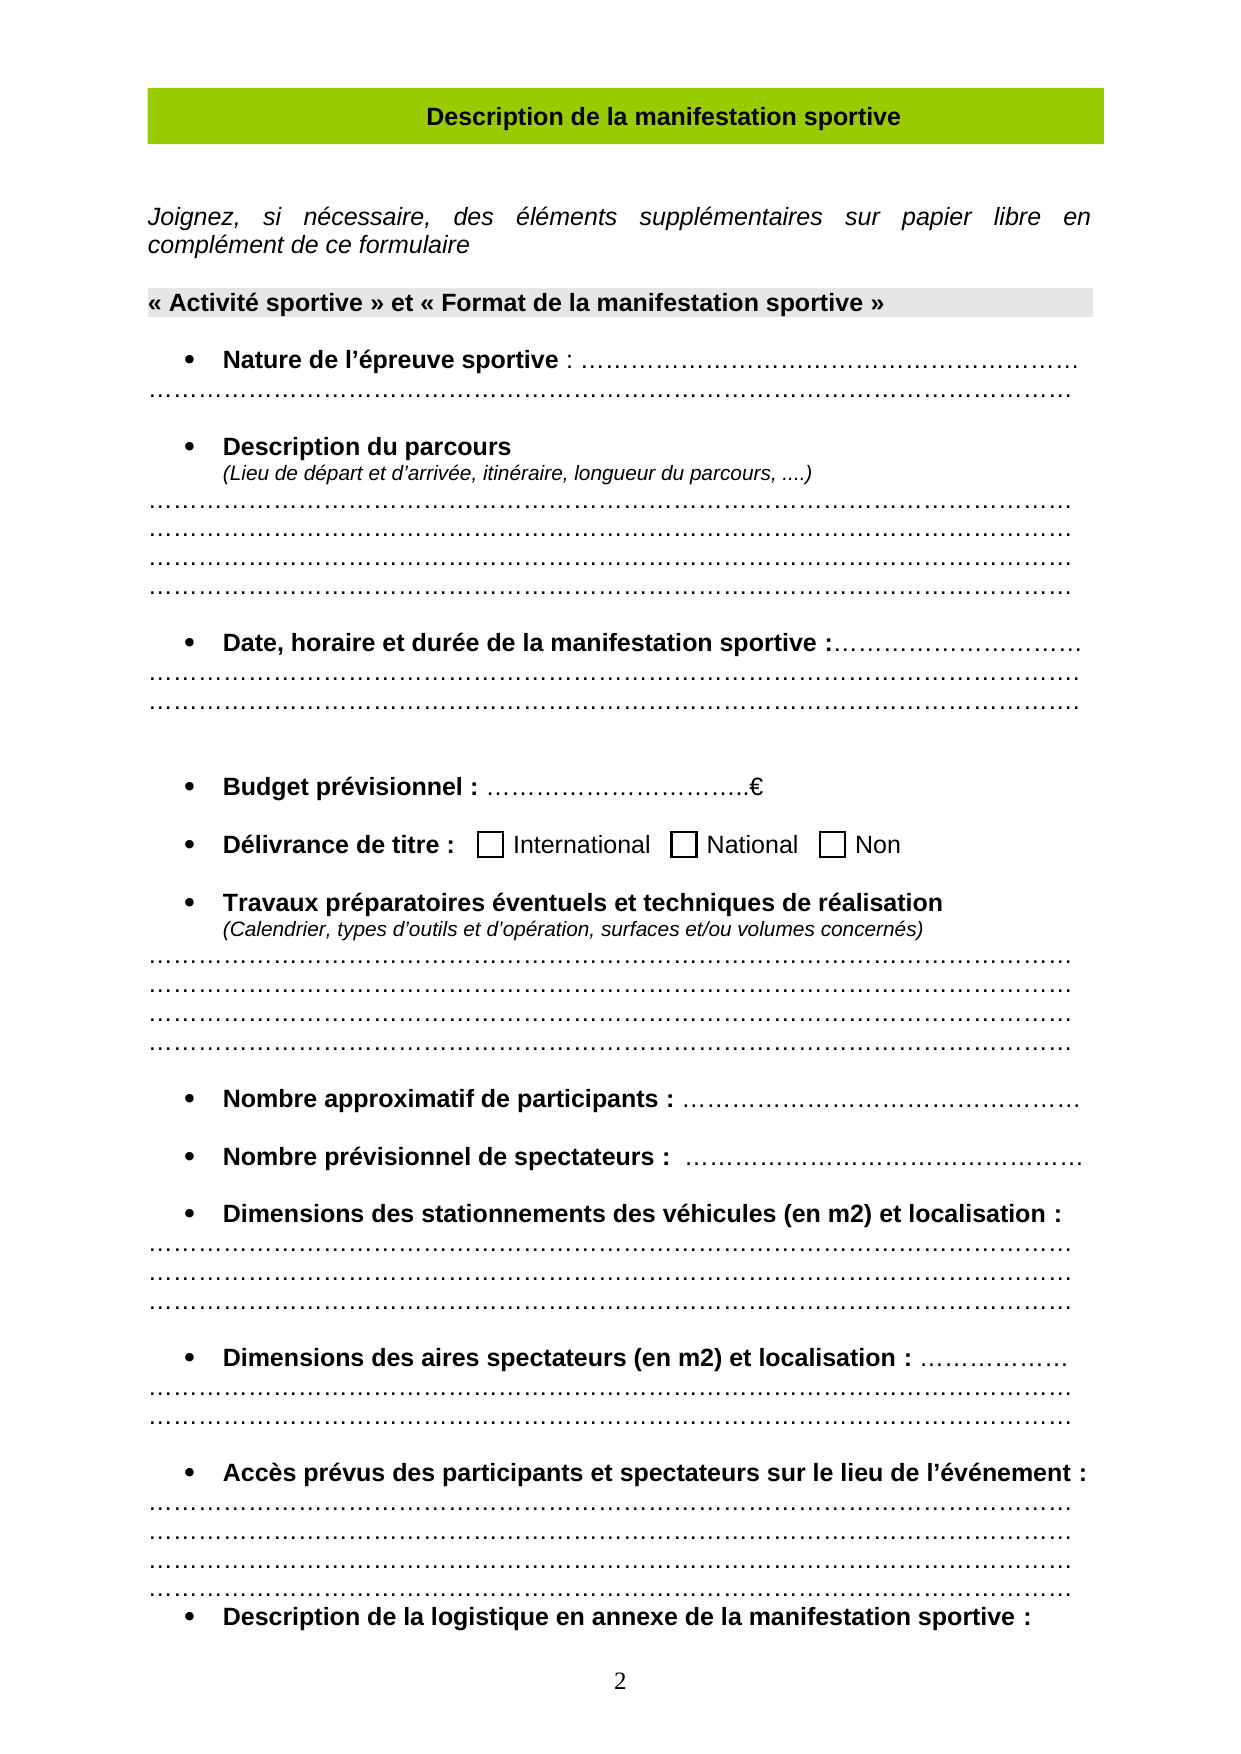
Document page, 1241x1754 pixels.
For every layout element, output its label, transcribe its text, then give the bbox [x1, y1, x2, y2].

list Accès prévus des participants et spectateurs sur le lieu de l’événement : [185, 1458, 1093, 1487]
text Joignez, si nécessaire, des éléments supplémentaires sur papier libre en complément de ce formulaire [148, 202, 1093, 259]
text ………………………………………………………………………………………………… [148, 374, 1093, 403]
list Nature de l’épreuve sportive : …………………………………………………… [185, 346, 1093, 374]
list Budget prévisionnel : …………………………..€ [185, 772, 1093, 801]
text ………………………………………………………………………………………………… [148, 1372, 1093, 1401]
text ………………………………………………………………………………………………………………………………………………………………………………………………………………………………………………………………………………………………………………………………………………………………………………………………………… [148, 485, 1093, 600]
list Travaux préparatoires éventuels et techniques de réalisation [185, 887, 1093, 916]
list Description de la logistique en annexe de la manifestation sportive : [185, 1602, 1093, 1631]
list Date, horaire et durée de la manifestation sportive :………………………… [185, 628, 1093, 657]
text …………………………………………………………………………………………………. [148, 686, 1093, 715]
text ………………………………………………………………………………………………………………………………………………………………………………………………………………………………………………………………………………………………………………………………………………………………………………………………………… [148, 940, 1093, 1055]
list Nombre prévisionnel de spectateurs : ………………………………………… [185, 1142, 1093, 1171]
list (Lieu de départ et d’arrivée, itinéraire, longueur du parcours, ....) [185, 461, 1093, 485]
list Nombre approximatif de participants : ………………………………………… [185, 1084, 1093, 1113]
list Dimensions des stationnements des véhicules (en m2) et localisation : [185, 1199, 1093, 1228]
text ………………………………………………………………………………………………… ………………………………………………………………………………………………… [148, 1228, 1093, 1286]
list (Calendrier, types d’outils et d’opération, surfaces et/ou volumes concernés) [185, 916, 1093, 940]
text « Activité sportive » et « Format de la manifestation sportive » [148, 288, 1093, 317]
text ………………………………………………………………………………………………… [148, 1401, 1093, 1429]
text …………………………………………………………………………………………………. [148, 657, 1093, 686]
list Délivrance de titre : [185, 830, 1093, 859]
list Description du parcours [185, 432, 1093, 461]
list Dimensions des aires spectateurs (en m2) et localisation : ……………… [185, 1343, 1093, 1372]
text ………………………………………………………………………………………………………………………………………………………………………………………………………………………………………………………………………………………………………………………………………………………………………………………………………… [148, 1487, 1093, 1602]
text ………………………………………………………………………………………………… [148, 1286, 1093, 1314]
